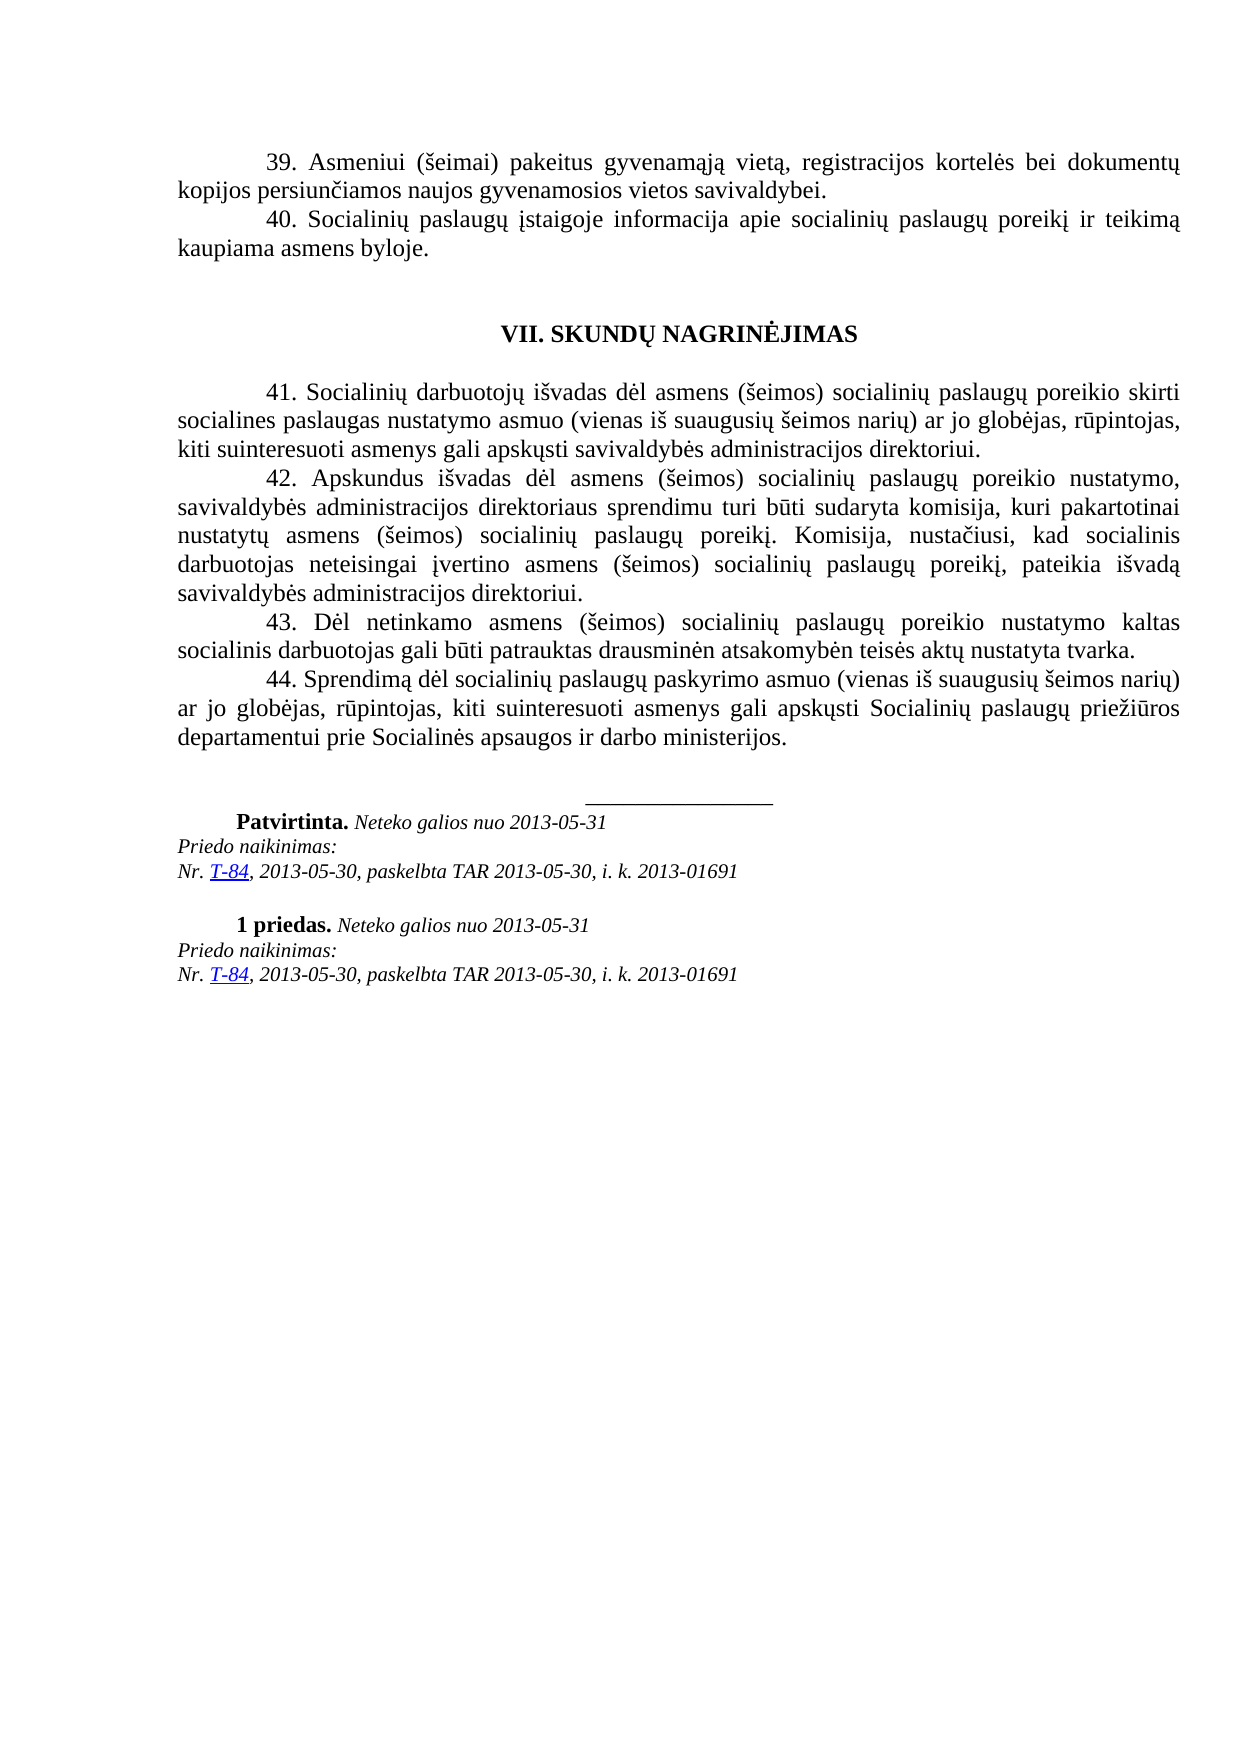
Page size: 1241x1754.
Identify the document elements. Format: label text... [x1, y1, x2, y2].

text 42. Apskundus išvadas dėl asmens (šeimos) socialinių paslaugų poreikio nustatymo, savivaldybės administracijos direktoriaus sprendimu turi būti sudaryta komisija, kuri pakartotinai nustatytų asmens (šeimos) socialinių paslaugų poreikį. Komisija, nustačiusi, kad socialinis darbuotojas neteisingai įvertino asmens (šeimos) socialinių paslaugų poreikį, pateikia išvadą savivaldybės administracijos direktoriui. [177, 463, 1181, 607]
text Nr. T-84, 2013-05-30, paskelbta TAR 2013-05-30, i. k. 2013-01691 [177, 858, 1181, 883]
text Nr. T-84, 2013-05-30, paskelbta TAR 2013-05-30, i. k. 2013-01691 [177, 962, 1181, 986]
text 44. Sprendimą dėl socialinių paslaugų paskyrimo asmuo (vienas iš suaugusių šeimos narių) ar jo globėjas, rūpintojas, kiti suinteresuoti asmenys gali apskųsti Socialinių paslaugų priežiūros departamentui prie Socialinės apsaugos ir darbo ministerijos. [177, 664, 1181, 751]
text 40. Socialinių paslaugų įstaigoje informacija apie socialinių paslaugų poreikį ir teikimą kaupiama asmens byloje. [177, 204, 1181, 262]
text VII. SKUNDŲ NAGRINĖJIMAS [177, 319, 1181, 348]
text Priedo naikinimas: [177, 834, 1181, 858]
text _______________ [177, 779, 1181, 808]
text Priedo naikinimas: [177, 938, 1181, 962]
text 1 priedas. Neteko galios nuo 2013-05-31 [177, 911, 1181, 938]
text 39. Asmeniui (šeimai) pakeitus gyvenamąją vietą, registracijos kortelės bei dokumentų kopijos persiunčiamos naujos gyvenamosios vietos savivaldybei. [177, 147, 1181, 204]
text Patvirtinta. Neteko galios nuo 2013-05-31 [177, 808, 1181, 834]
text 41. Socialinių darbuotojų išvadas dėl asmens (šeimos) socialinių paslaugų poreikio skirti socialines paslaugas nustatymo asmuo (vienas iš suaugusių šeimos narių) ar jo globėjas, rūpintojas, kiti suinteresuoti asmenys gali apskųsti savivaldybės administracijos direktoriui. [177, 377, 1181, 463]
text 43. Dėl netinkamo asmens (šeimos) socialinių paslaugų poreikio nustatymo kaltas socialinis darbuotojas gali būti patrauktas drausminėn atsakomybėn teisės aktų nustatyta tvarka. [177, 607, 1181, 664]
